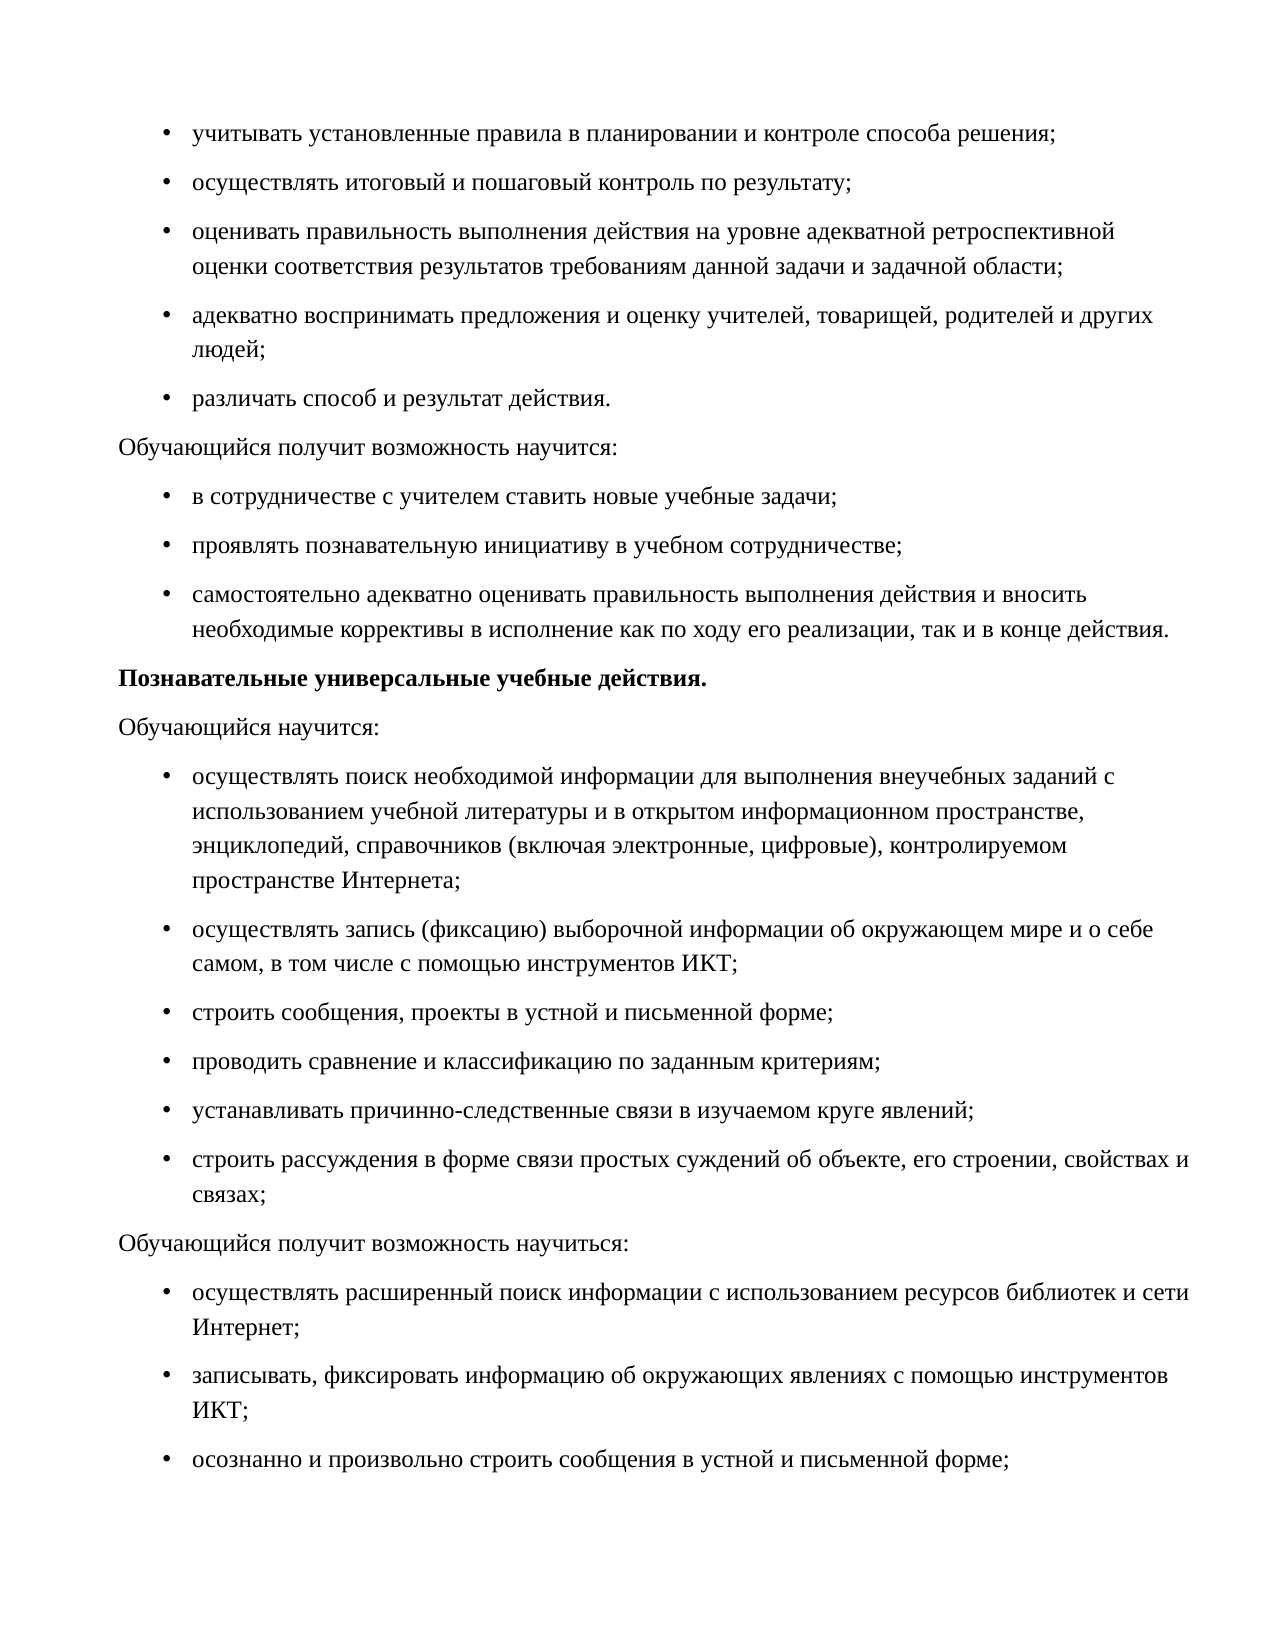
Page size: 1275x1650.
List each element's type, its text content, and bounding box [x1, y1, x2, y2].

list осуществлять запись (фиксацию) выборочной информации об окружающем мире и о себе самом, в том числе с помощью инструментов ИКТ; [162, 914, 1193, 977]
list осуществлять поиск необходимой информации для выполнения внеучебных заданий с использованием учебной литературы и в открытом информационном пространстве, энциклопедий, справочников (включая электронные, цифровые), контролируемом пространстве Интернета; [162, 761, 1193, 893]
list самостоятельно адекватно оценивать правильность выполнения действия и вносить необходимые коррективы в исполнение как по ходу его реализации, так и в конце действия. [162, 579, 1193, 643]
list записывать, фиксировать информацию об окружающих явлениях с помощью инструментов ИКТ; [162, 1361, 1193, 1424]
list в сотрудничестве с учителем ставить новые учебные задачи; [162, 481, 1193, 510]
list осуществлять расширенный поиск информации с использованием ресурсов библиотек и сети Интернет; [162, 1277, 1193, 1340]
list различать способ и результат действия. [162, 383, 1193, 412]
list проявлять познавательную инициативу в учебном сотрудничестве; [162, 531, 1193, 559]
list осуществлять итоговый и пошаговый контроль по результату; [162, 167, 1193, 196]
list проводить сравнение и классификацию по заданным критериям; [162, 1046, 1193, 1075]
list осознанно и произвольно строить сообщения в устной и письменной форме; [162, 1444, 1193, 1473]
text Познавательные универсальные учебные действия. [118, 663, 1193, 692]
list устанавливать причинно-следственные связи в изучаемом круге явлений; [162, 1095, 1193, 1124]
text Обучающийся научится: [118, 712, 1193, 741]
list адекватно воспринимать предложения и оценку учителей, товарищей, родителей и других людей; [162, 300, 1193, 363]
list учитывать установленные правила в планировании и контроле способа решения; [162, 118, 1193, 147]
list строить рассуждения в форме связи простых суждений об объекте, его строении, свойствах и связах; [162, 1144, 1193, 1208]
text Обучающийся получит возможность научиться: [118, 1228, 1193, 1257]
list оценивать правильность выполнения действия на уровне адекватной ретроспективной оценки соответствия результатов требованиям данной задачи и задачной области; [162, 216, 1193, 279]
list строить сообщения, проекты в устной и письменной форме; [162, 997, 1193, 1026]
text Обучающийся получит возможность научится: [118, 432, 1193, 461]
